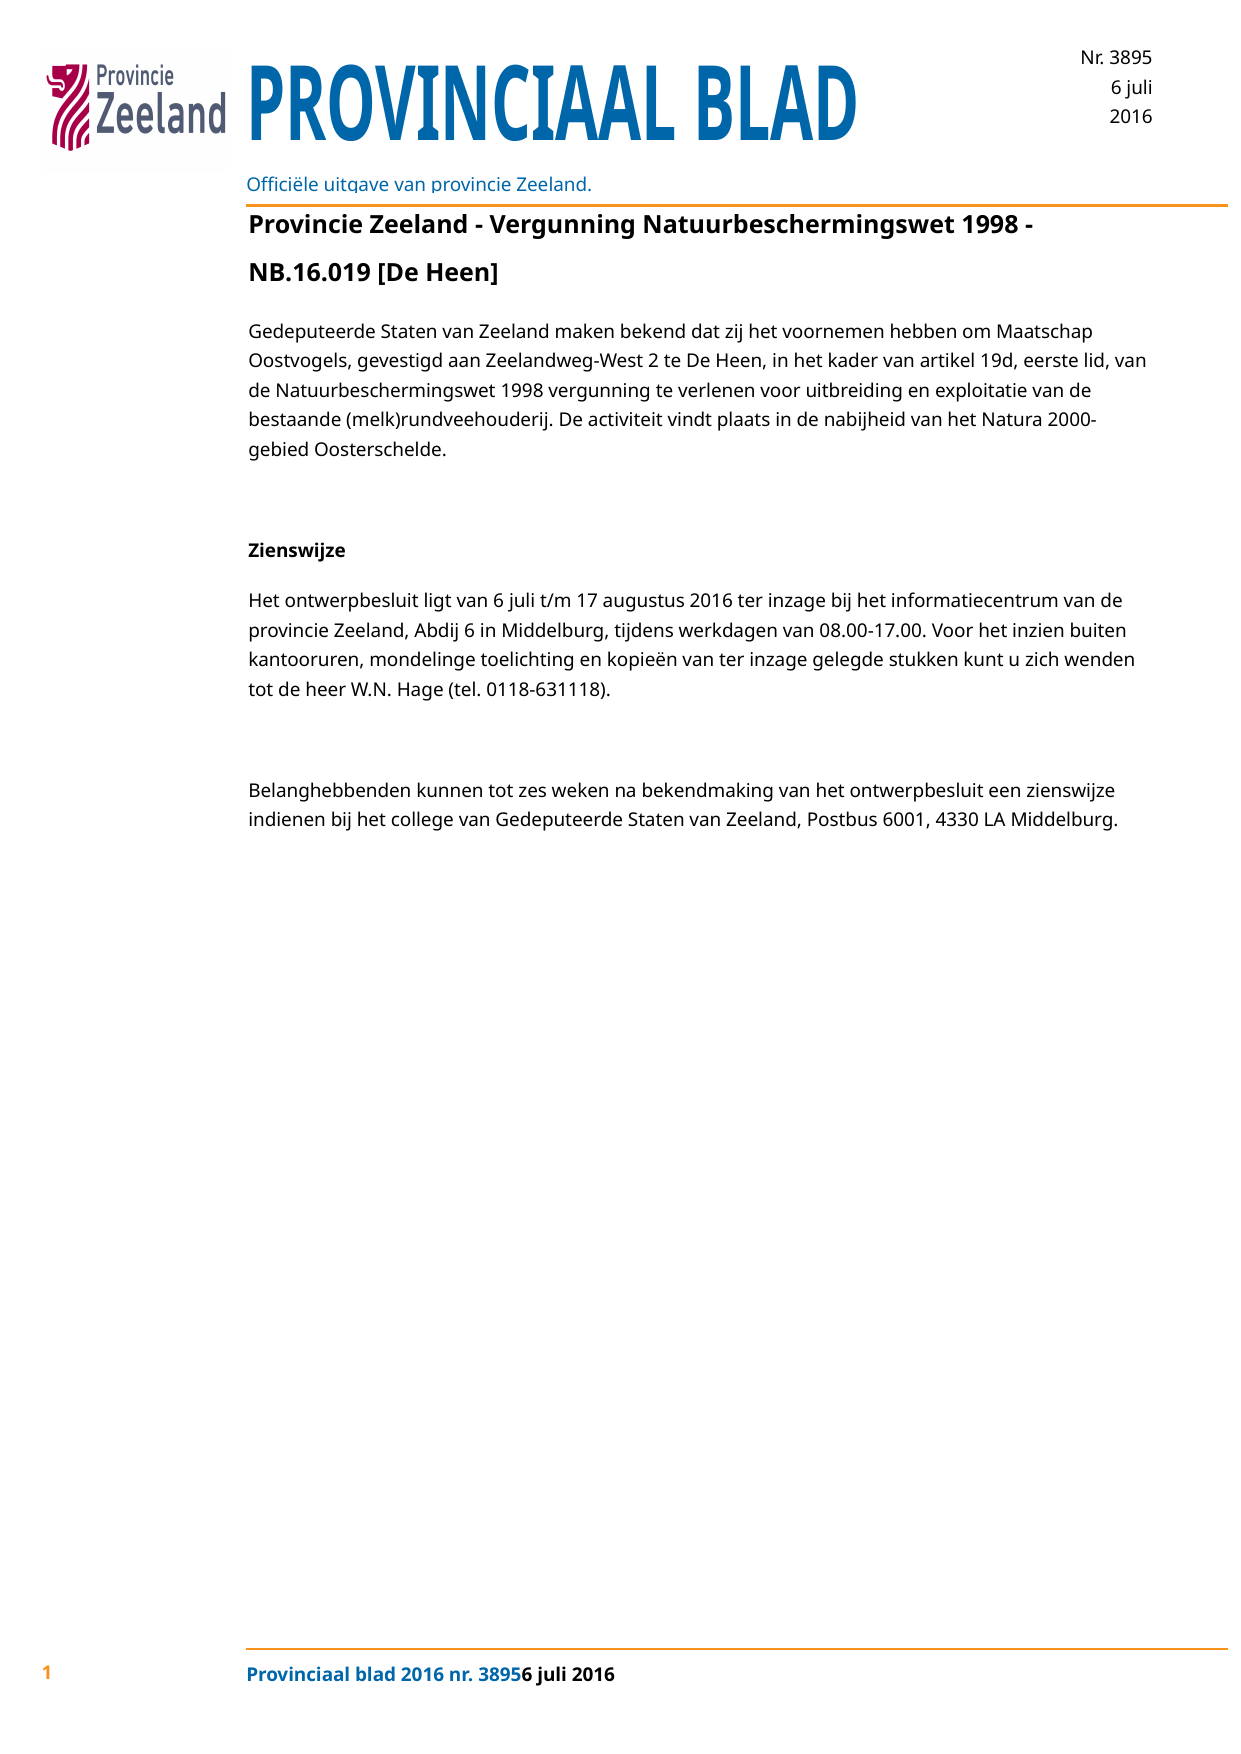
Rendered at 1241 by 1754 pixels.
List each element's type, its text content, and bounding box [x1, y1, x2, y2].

text Gedeputeerde Staten van Zeeland maken bekend dat zij het voornemen hebben om Maatschap Oostvogels, gevestigd aan Zeelandweg-West 2 te De Heen, in het kader van artikel 19d, eerste lid, van de Natuurbeschermingswet 1998 vergunning te verlenen voor uitbreiding en exploitatie van de bestaande (melk)rundveehouderij. De activiteit vindt plaats in de nabijheid van het Natura 2000-gebied Oosterschelde. [248, 318, 1152, 462]
text Het ontwerpbesluit ligt van 6 juli t/m 17 augustus 2016 ter inzage bij het informatiecentrum van de provincie Zeeland, Abdij 6 in Middelburg, tijdens werkdagen van 08.00-17.00. Voor het inzien buiten kantooruren, mondelinge toelichting en kopieën van ter inzage gelegde stukken kunt u zich wenden tot de heer W.N. Hage (tel. 0118-631118). [248, 587, 1152, 702]
picture [41, 47, 231, 172]
text Belanghebbenden kunnen tot zes weken na bekendmaking van het ontwerpbesluit een zienswijze indienen bij het college van Gedeputeerde Staten van Zeeland, Postbus 6001, 4330 LA Middelburg. [248, 777, 1152, 832]
text Zienswijze [248, 537, 1152, 563]
text Provincie Zeeland - Vergunning Natuurbeschermingswet 1998 - NB.16.019 [De Heen] [248, 207, 1152, 288]
